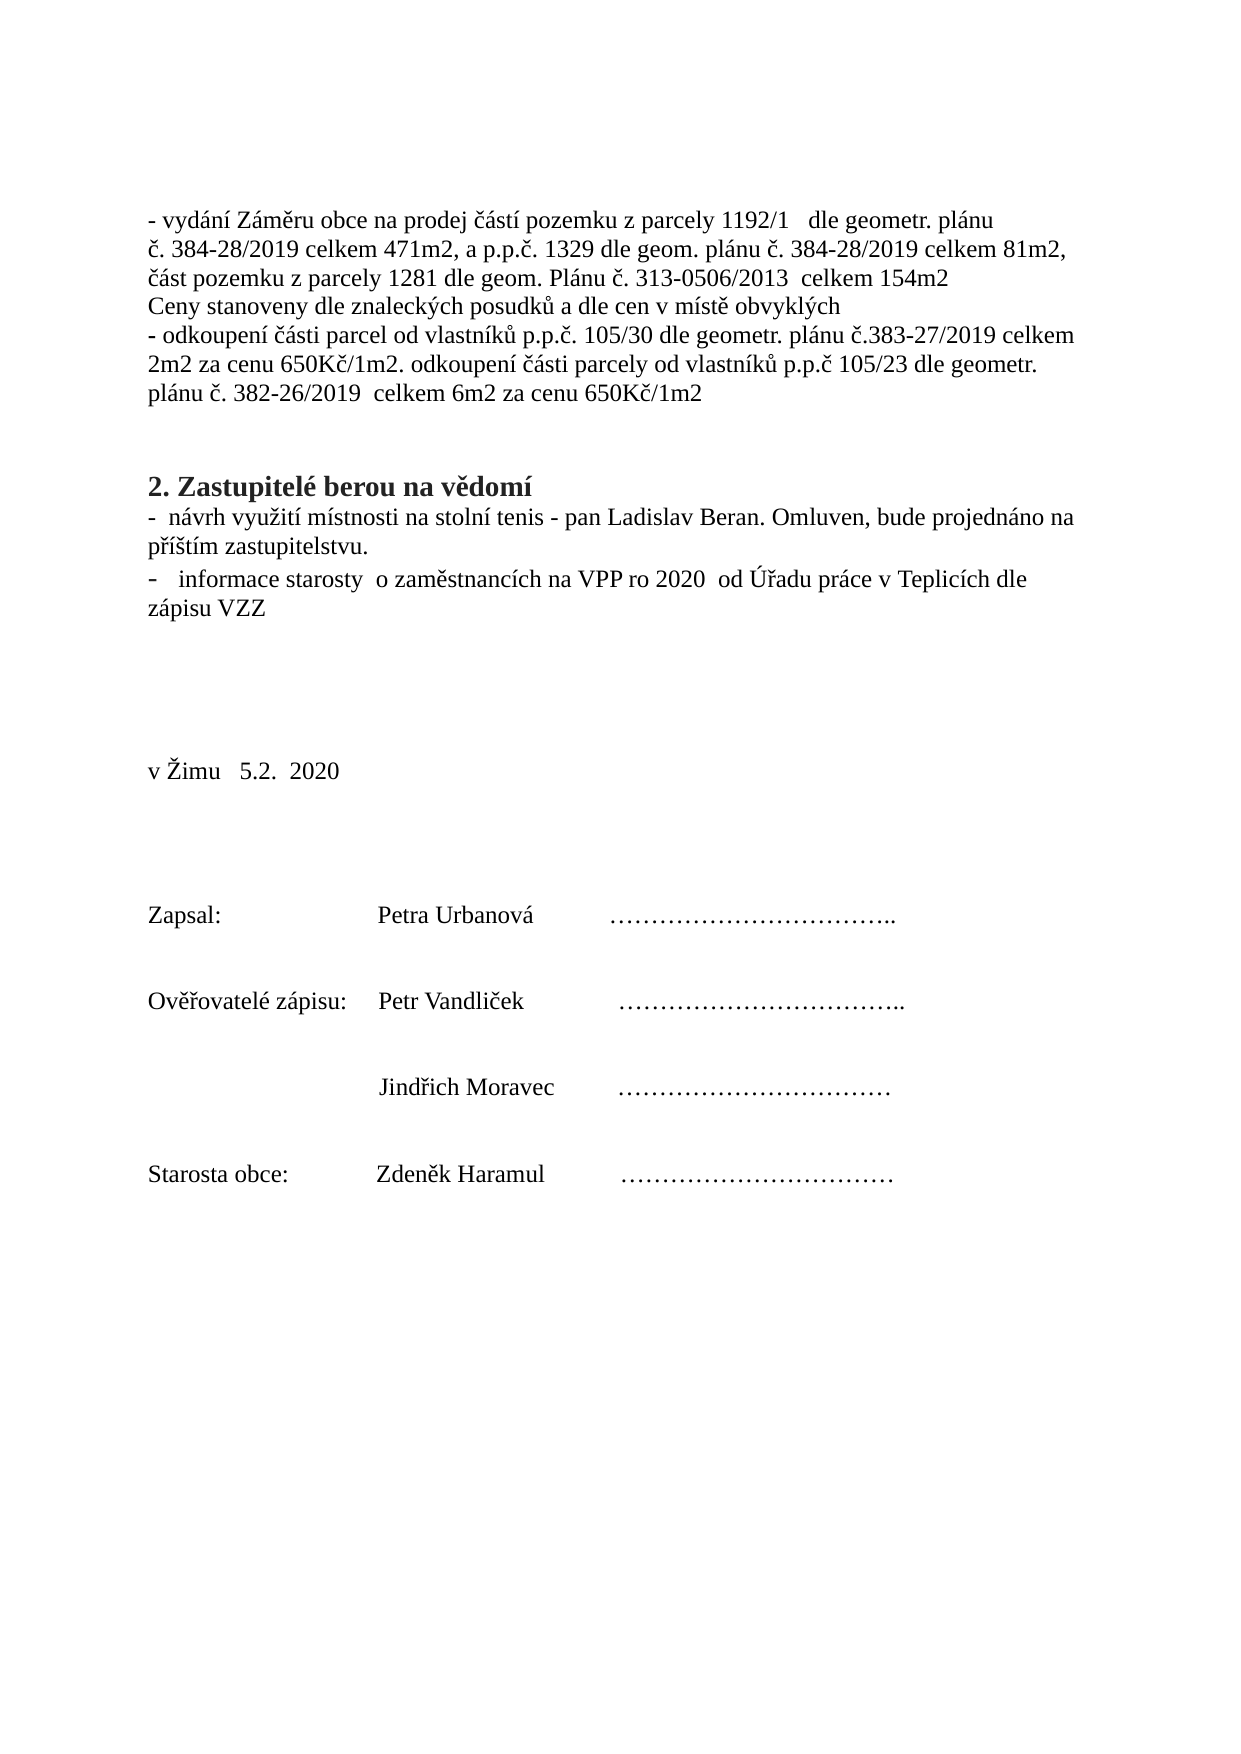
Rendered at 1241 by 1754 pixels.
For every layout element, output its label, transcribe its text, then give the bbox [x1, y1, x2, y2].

text - návrh využití místnosti na stolní tenis - pan Ladislav Beran. Omluven, bude projednáno na příštím zastupitelstvu. [148, 502, 1093, 560]
text Ceny stanoveny dle znaleckých posudků a dle cen v místě obvyklých [148, 291, 1093, 320]
text Zapsal: Petra Urbanová …………………………….. [148, 900, 1093, 929]
text - vydání Záměru obce na prodej částí pozemku z parcely 1192/1 dle geometr. plánu č. 384-28/2019 celkem 471m2, a p.p.č. 1329 dle geom. plánu č. 384-28/2019 celkem 81m2, [148, 205, 1093, 263]
text - odkoupení části parcel od vlastníků p.p.č. 105/30 dle geometr. plánu č.383-27/2019 celkem 2m2 za cenu 650Kč/1m2. odkoupení části parcely od vlastníků p.p.č 105/23 dle geometr. plánu č. 382-26/2019 celkem 6m2 za cenu 650Kč/1m2 [148, 320, 1093, 406]
text část pozemku z parcely 1281 dle geom. Plánu č. 313-0506/2013 celkem 154m2 [148, 263, 1093, 291]
text Starosta obce: Zdeněk Haramul …………………………… [148, 1159, 1093, 1187]
text Jindřich Moravec …………………………… [148, 1072, 1093, 1101]
text Ověřovatelé zápisu: Petr Vandliček …………………………….. [148, 986, 1093, 1015]
text 2. Zastupitelé berou na vědomí [148, 469, 1093, 502]
text v Žimu 5.2. 2020 [148, 756, 1093, 785]
text - informace starosty o zaměstnancích na VPP ro 2020 od Úřadu práce v Teplicích dle zápisu VZZ [148, 560, 1093, 622]
